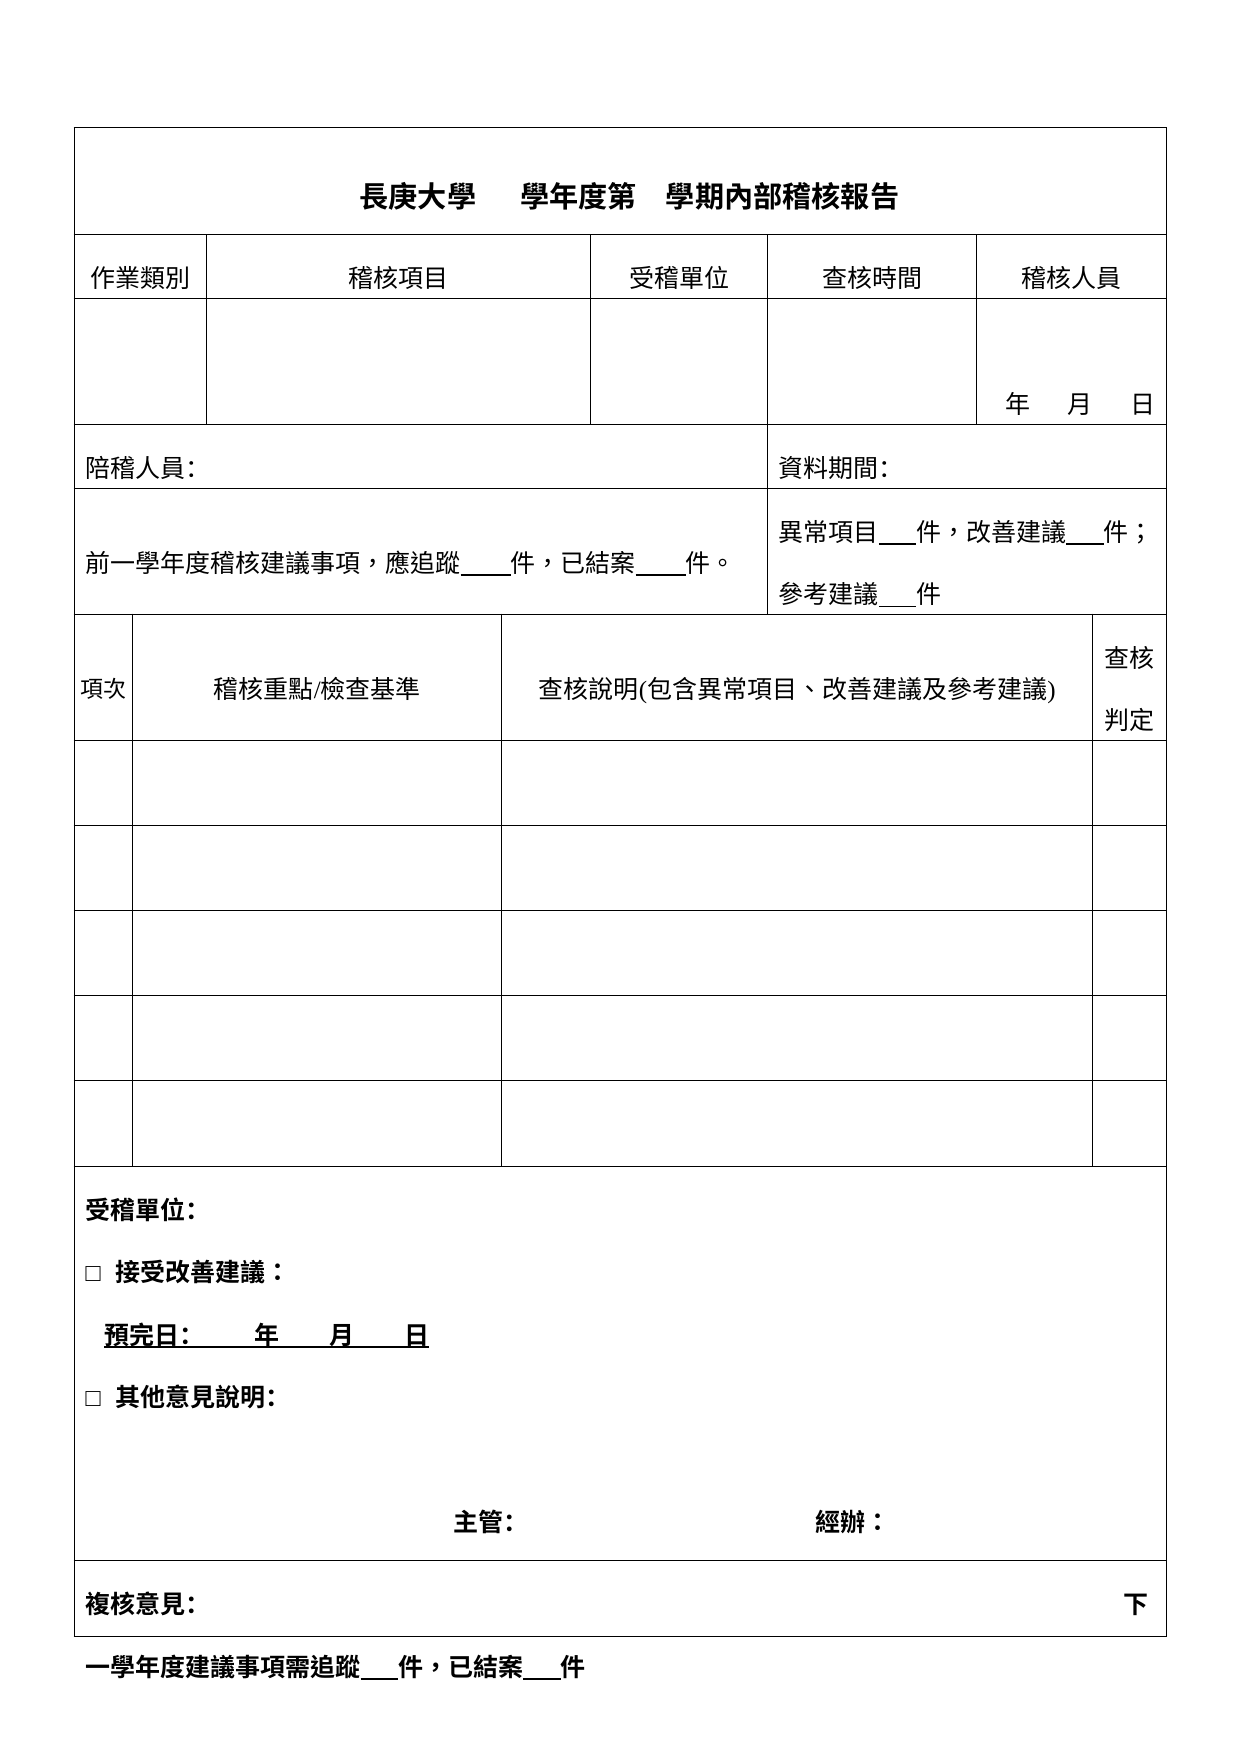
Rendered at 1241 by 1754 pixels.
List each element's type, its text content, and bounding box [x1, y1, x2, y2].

table_cell [768, 299, 976, 424]
table_cell [502, 911, 1092, 995]
table_cell 查核說明(包含異常項目、改善建議及參考建議) [502, 615, 1092, 739]
table_cell 異常項目 件，改善建議 件； 參考建議 件 [768, 489, 1166, 613]
table_cell [133, 826, 501, 910]
table_cell [133, 996, 501, 1080]
table_cell 稽核人員 [977, 235, 1166, 298]
table_header 長庚大學 學年度第 學期內部稽核報告 [75, 128, 1166, 234]
table_cell 查核判定 [1093, 615, 1166, 739]
table_cell 資料期間： [768, 425, 1166, 487]
table_cell [75, 911, 132, 995]
table_cell 前一學年度稽核建議事項，應追蹤 件，已結案 件。 [75, 489, 767, 613]
table_cell [133, 1081, 501, 1166]
table_cell [502, 741, 1092, 825]
table_cell [133, 911, 501, 995]
table_cell 作業類別 [75, 235, 206, 298]
table_cell [1093, 1081, 1166, 1166]
table_cell 複核意見： 下一學年度建議事項需追蹤 件，已結案 件 稽核小組召集人： 稽核人員： [75, 1561, 1166, 1636]
table_cell 年 月 日 [977, 299, 1166, 424]
table_cell [75, 826, 132, 910]
table_cell [1093, 996, 1166, 1080]
table_cell 稽核重點/檢查基準 [133, 615, 501, 739]
table_cell [1093, 741, 1166, 825]
table_cell 項次 [75, 615, 132, 739]
table_cell [75, 996, 132, 1080]
table_cell 受稽單位： □ 接受改善建議： 預完日： 年 月 日 □ 其他意見說明： 主管： 經辦： [75, 1167, 1166, 1560]
table_cell [75, 299, 206, 424]
table_cell 陪稽人員： [75, 425, 767, 487]
table_cell [133, 741, 501, 825]
table_cell 受稽單位 [591, 235, 767, 298]
table_cell [207, 299, 590, 424]
table_cell [1093, 826, 1166, 910]
table_cell [502, 826, 1092, 910]
table_cell [502, 1081, 1092, 1166]
table_cell 稽核項目 [207, 235, 590, 298]
table_cell [75, 741, 132, 825]
table_cell [502, 996, 1092, 1080]
table_cell [591, 299, 767, 424]
table_cell [75, 1081, 132, 1166]
table_cell [1093, 911, 1166, 995]
table_cell 查核時間 [768, 235, 976, 298]
